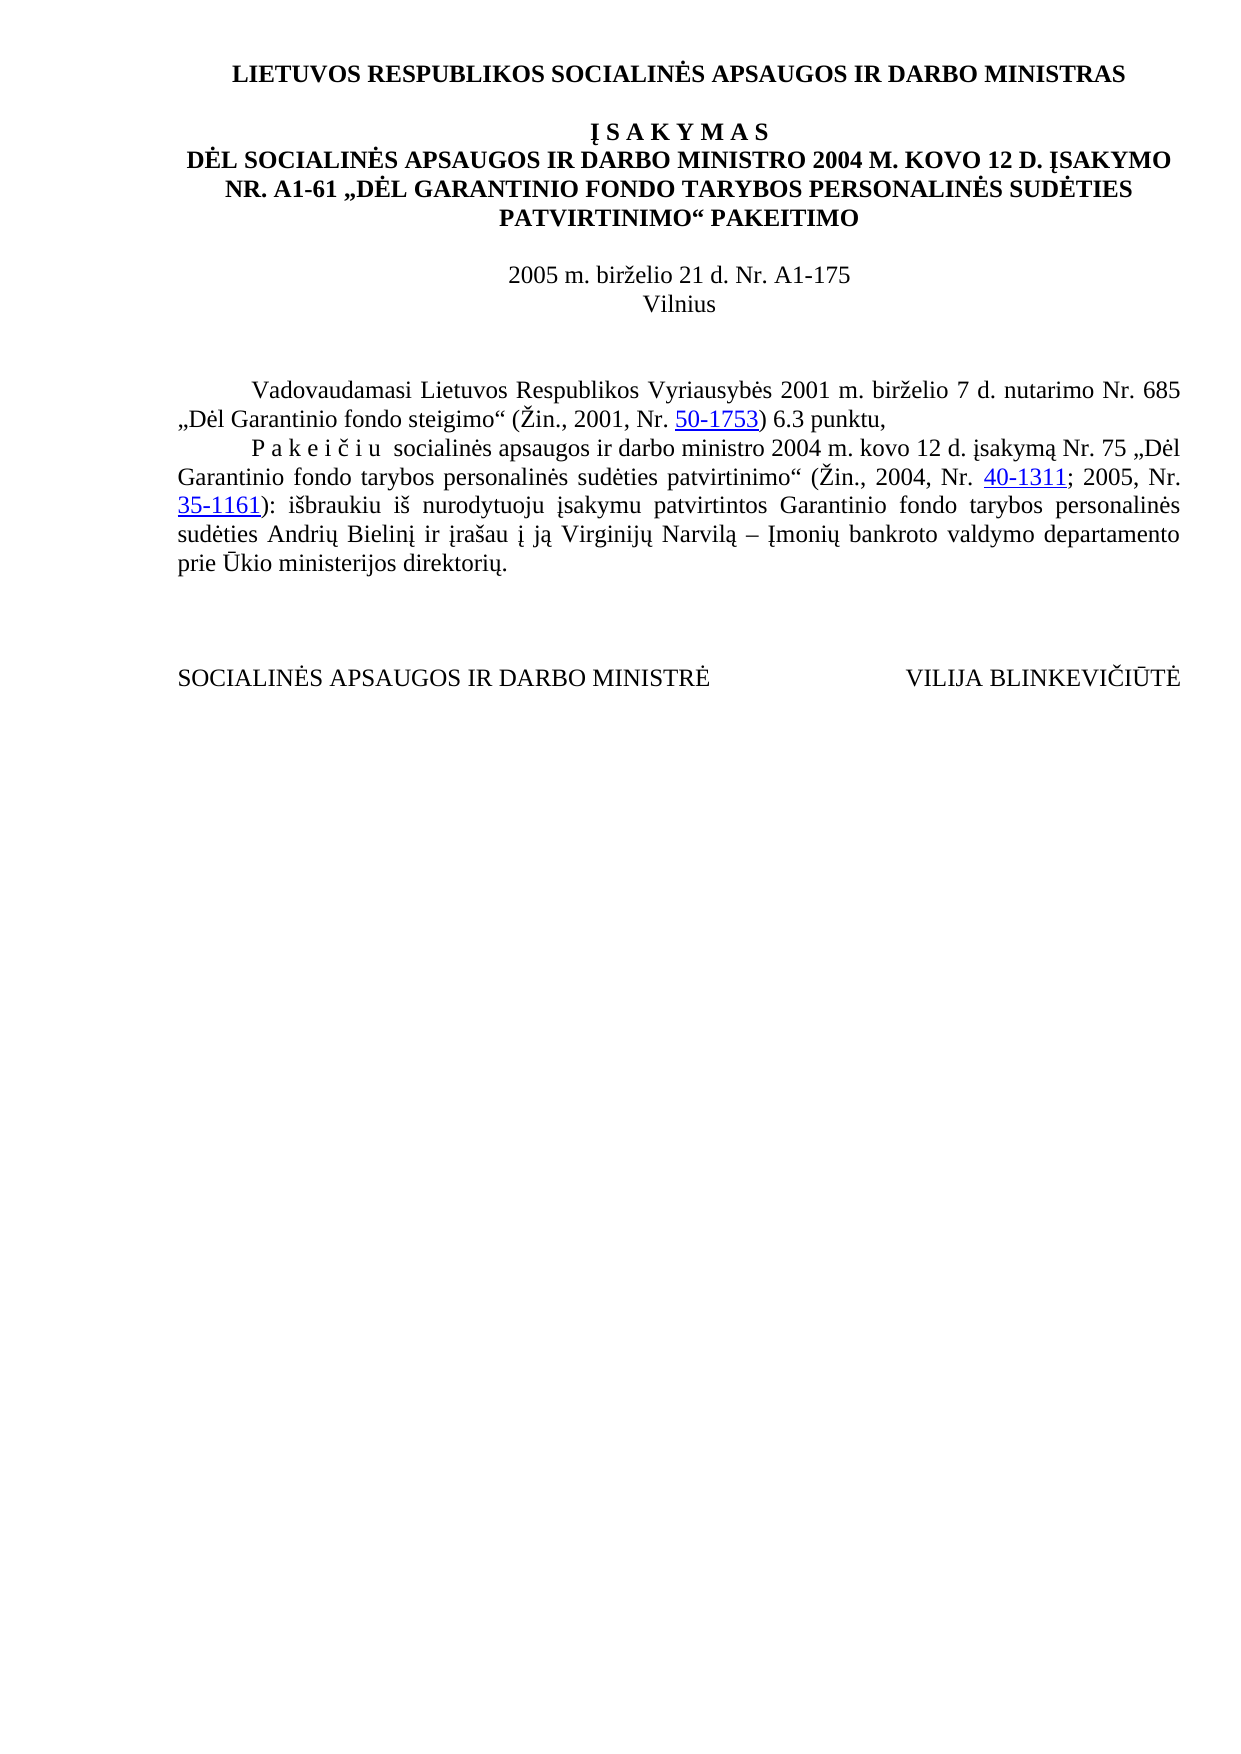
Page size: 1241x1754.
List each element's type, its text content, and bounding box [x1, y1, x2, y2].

text Vadovaudamasi Lietuvos Respublikos Vyriausybės 2001 m. birželio 7 d. nutarimo Nr. 685 „Dėl Garantinio fondo steigimo“ (Žin., 2001, Nr. 50-1753) 6.3 punktu, [177, 375, 1181, 433]
text Vilnius [177, 289, 1181, 318]
text 2005 m. birželio 21 d. Nr. A1-175 [177, 260, 1181, 289]
text Į S A K Y M A S [177, 117, 1181, 145]
text LIETUVOS RESPUBLIKOS SOCIALINĖS APSAUGOS IR DARBO MINISTRAS [177, 59, 1181, 88]
text SOCIALINĖS APSAUGOS IR DARBO MINISTRĖ VILIJA BLINKEVIČIŪTĖ [177, 663, 1181, 692]
text DĖL SOCIALINĖS APSAUGOS IR DARBO MINISTRO 2004 M. KOVO 12 D. ĮSAKYMO NR. A1-61 „DĖL GARANTINIO FONDO TARYBOS PERSONALINĖS SUDĖTIES PATVIRTINIMO“ PAKEITIMO [177, 145, 1181, 232]
text Pakeičiu socialinės apsaugos ir darbo ministro 2004 m. kovo 12 d. įsakymą Nr. 75 „Dėl Garantinio fondo tarybos personalinės sudėties patvirtinimo“ (Žin., 2004, Nr. 40-1311; 2005, Nr. 35-1161): išbraukiu iš nurodytuoju įsakymu patvirtintos Garantinio fondo tarybos personalinės sudėties Andrių Bielinį ir įrašau į ją Virginijų Narvilą – Įmonių bankroto valdymo departamento prie Ūkio ministerijos direktorių. [177, 433, 1181, 577]
